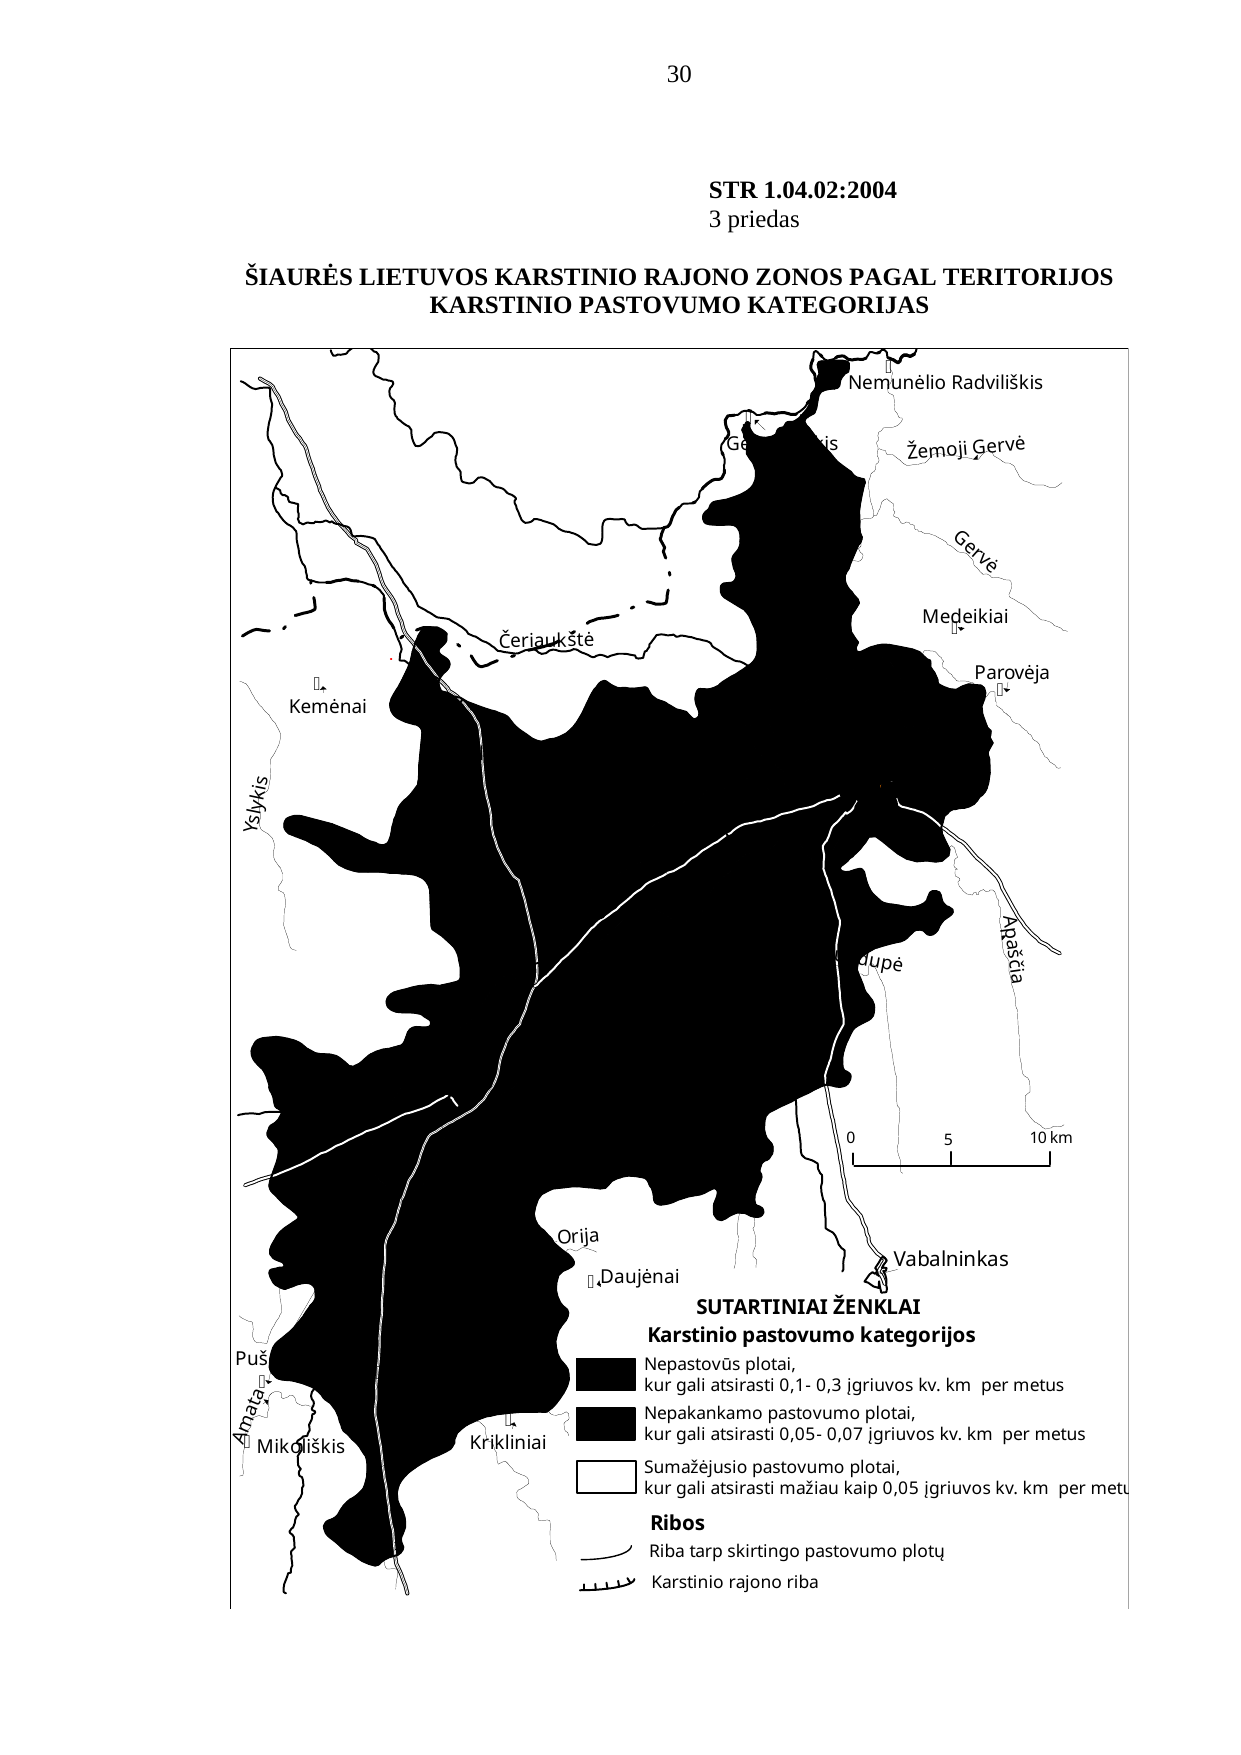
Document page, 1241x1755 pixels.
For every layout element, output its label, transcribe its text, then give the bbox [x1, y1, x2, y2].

text ŠIAURĖS LIETUVOS KARSTINIO RAJONO ZONOS PAGAL TERITORIJOS KARSTINIO PASTOVUMO KATEGORIJAS [177, 262, 1181, 319]
text 3 priedas [177, 204, 1181, 233]
text STR 1.04.02:2004 [177, 176, 1181, 204]
